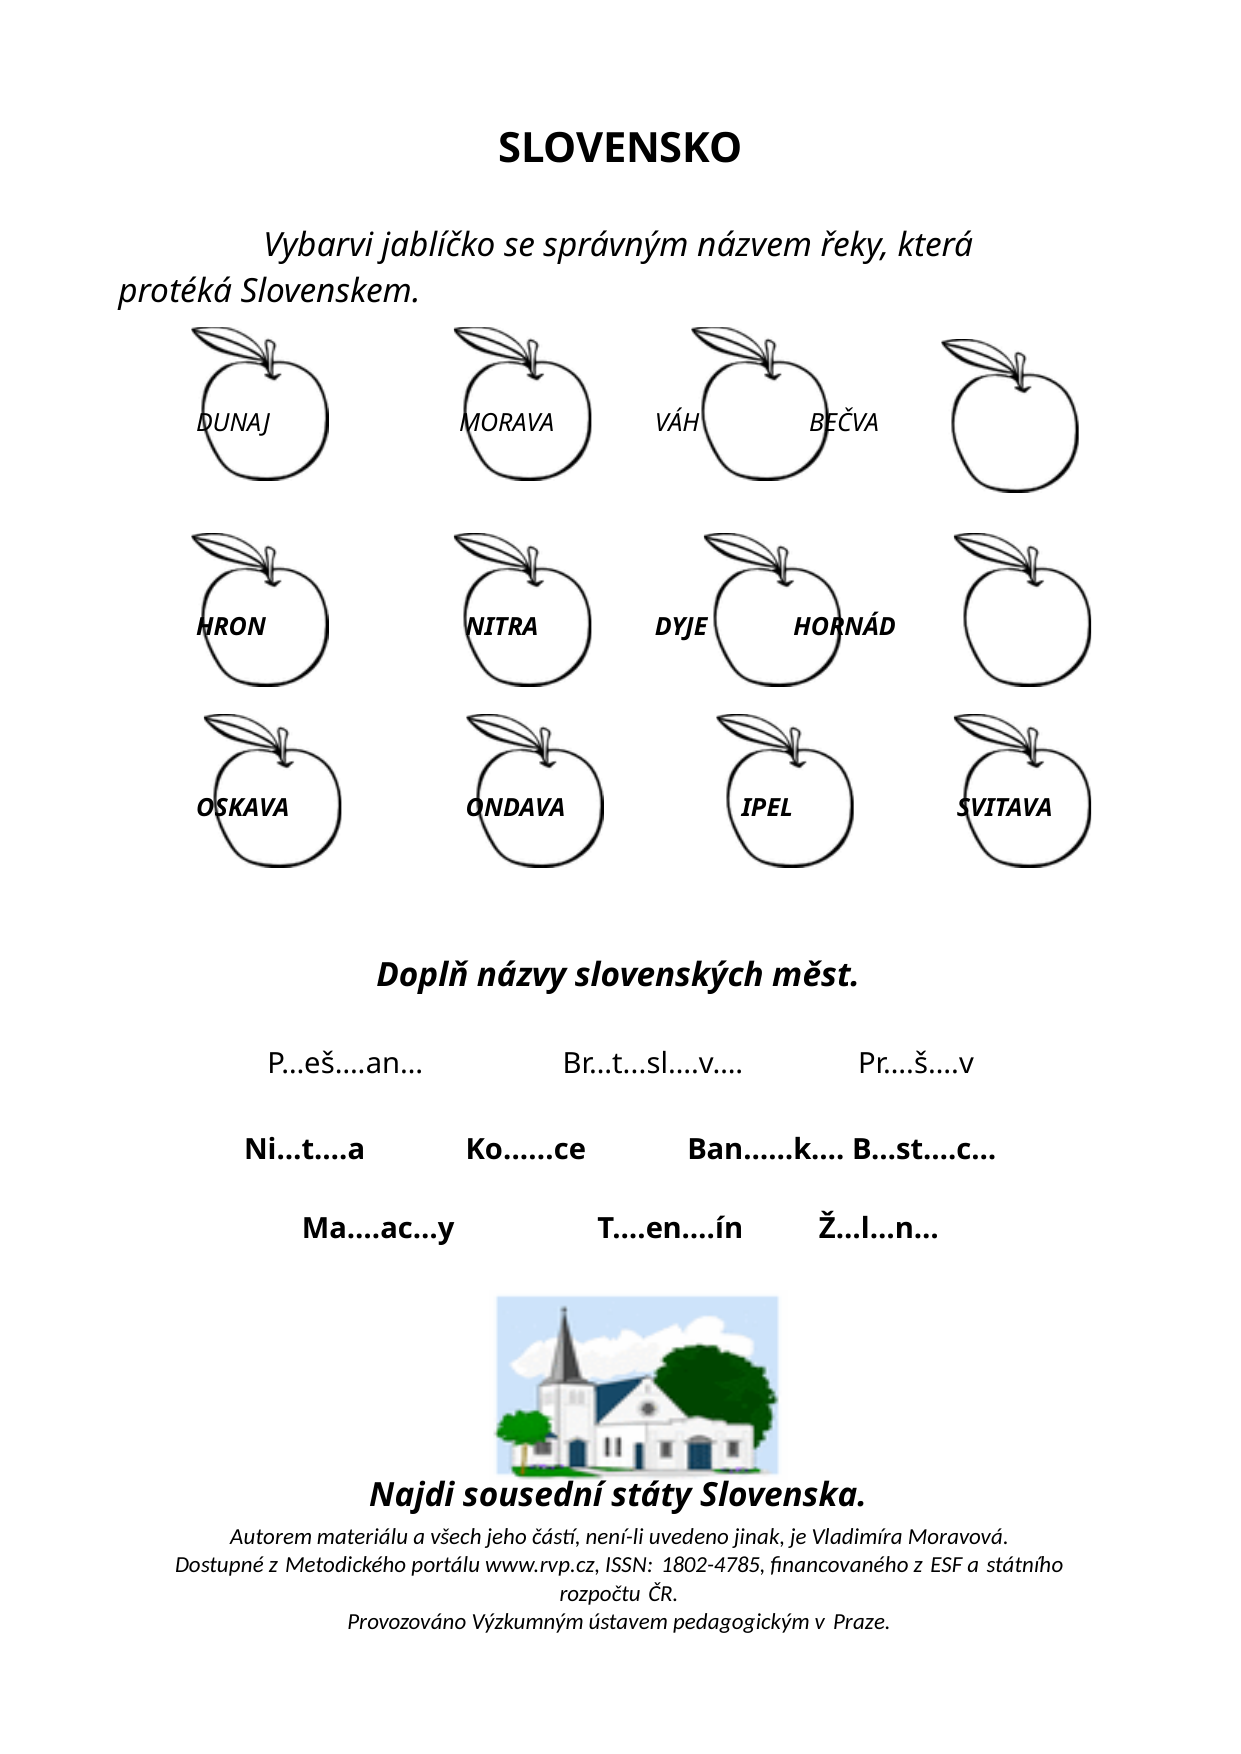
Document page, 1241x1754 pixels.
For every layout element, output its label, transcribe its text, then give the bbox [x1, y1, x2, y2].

text Najdi sousední státy Slovenska. [118, 1470, 1122, 1516]
text Ni…t….a Ko......ce Ban……k…. B…st….c… [118, 1128, 1122, 1167]
picture [453, 533, 592, 687]
text HRON NITRA DYJE HORNÁD [330, 608, 452, 642]
picture [203, 801, 210, 813]
picture [489, 1290, 788, 1482]
text DUNAJ MORAVA VÁH BEČVA [330, 405, 452, 439]
text HRON NITRA DYJE HORNÁD [843, 608, 952, 642]
picture [953, 714, 1092, 868]
text DUNAJ MORAVA VÁH BEČVA [593, 405, 690, 439]
picture [953, 533, 1092, 687]
text DUNAJ MORAVA VÁH BEČVA [830, 405, 940, 439]
picture [691, 327, 829, 481]
text HRON NITRA DYJE HORNÁD [118, 608, 190, 642]
picture [453, 327, 592, 481]
text OSKAVA ONDAVA IPEL SVITAVA [343, 790, 465, 824]
picture [466, 714, 604, 868]
picture [941, 339, 1079, 493]
text Doplň názvy slovenských měst. [118, 950, 1122, 996]
picture [191, 327, 329, 481]
text HRON NITRA DYJE HORNÁD [1093, 608, 1122, 642]
text OSKAVA ONDAVA IPEL SVITAVA [605, 790, 715, 824]
picture [470, 801, 479, 813]
picture [703, 533, 842, 687]
text OSKAVA ONDAVA IPEL SVITAVA [855, 790, 952, 824]
picture [191, 533, 329, 687]
text OSKAVA ONDAVA IPEL SVITAVA [1093, 790, 1122, 824]
text Ma….ac…y T….en….ín Ž…l…n… [118, 1207, 1122, 1246]
text protéká Slovenskem. [118, 267, 1122, 313]
text HRON NITRA DYJE HORNÁD [593, 608, 702, 642]
text SLOVENSKO [118, 118, 1122, 174]
text DUNAJ MORAVA VÁH BEČVA [1080, 405, 1122, 439]
picture [716, 714, 854, 868]
text P…eš….an… Br…t...sl….v…. Pr….š….v [118, 1042, 1122, 1082]
text OSKAVA ONDAVA IPEL SVITAVA [118, 790, 202, 824]
picture [203, 714, 342, 868]
text Vybarvi jablíčko se správným názvem řeky, která [118, 221, 1122, 267]
text DUNAJ MORAVA VÁH BEČVA [118, 405, 190, 439]
